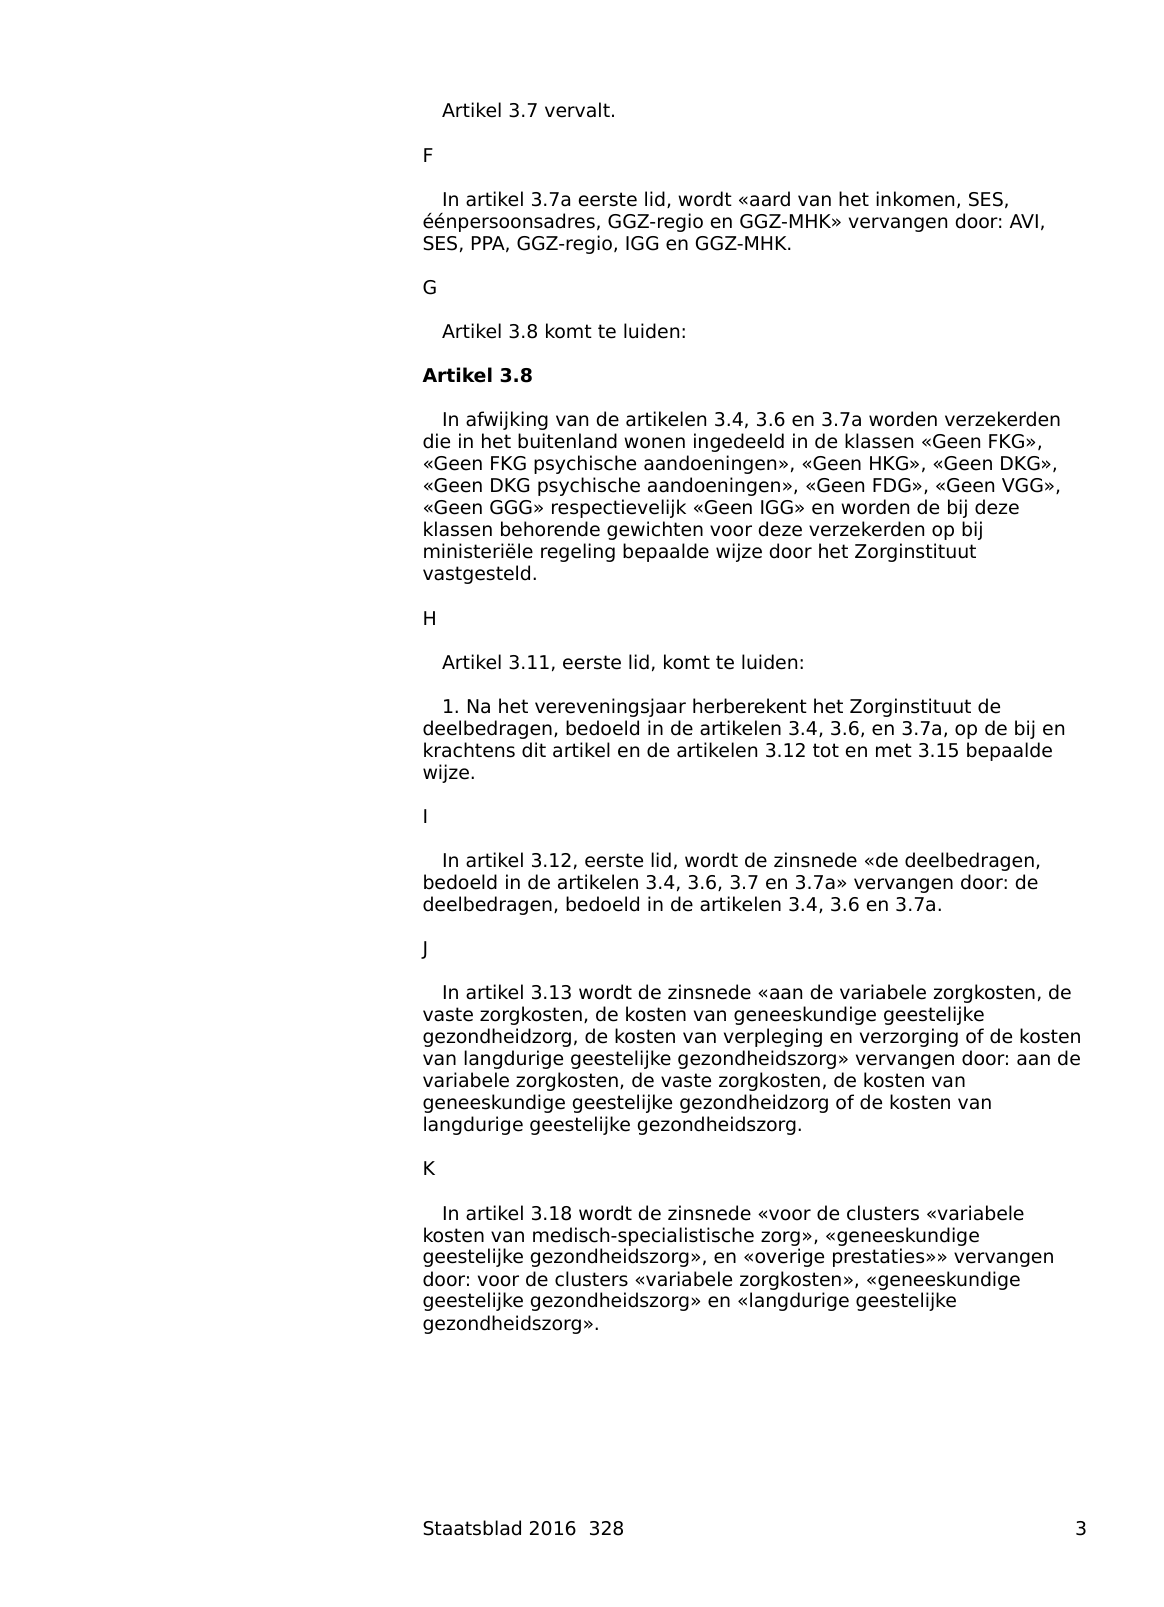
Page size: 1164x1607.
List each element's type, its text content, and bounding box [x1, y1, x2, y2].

text Artikel 3.7 vervalt. [422, 100, 1087, 122]
text J [422, 938, 1087, 960]
text F [422, 144, 1087, 167]
text In artikel 3.18 wordt de zinsnede «voor de clusters «variabele kosten van medisch-specialistische zorg», «geneeskundige geestelijke gezondheidszorg», en «overige prestaties»» vervangen door: voor de clusters «variabele zorgkosten», «geneeskundige geestelijke gezondheidszorg» en «langdurige geestelijke gezondheidszorg». [422, 1202, 1087, 1334]
text In artikel 3.13 wordt de zinsnede «aan de variabele zorgkosten, de vaste zorgkosten, de kosten van geneeskundige geestelijke gezondheidzorg, de kosten van verpleging en verzorging of de kosten van langdurige geestelijke gezondheidszorg» vervangen door: aan de variabele zorgkosten, de vaste zorgkosten, de kosten van geneeskundige geestelijke gezondheidzorg of de kosten van langdurige geestelijke gezondheidszorg. [422, 982, 1087, 1136]
text Artikel 3.11, eerste lid, komt te luiden: [422, 652, 1087, 673]
text In afwijking van de artikelen 3.4, 3.6 en 3.7a worden verzekerden die in het buitenland wonen ingedeeld in de klassen «Geen FKG», «Geen FKG psychische aandoeningen», «Geen HKG», «Geen DKG», «Geen DKG psychische aandoeningen», «Geen FDG», «Geen VGG», «Geen GGG» respectievelijk «Geen IGG» en worden de bij deze klassen behorende gewichten voor deze verzekerden op bij ministeriële regeling bepaalde wijze door het Zorginstituut vastgesteld. [422, 409, 1087, 585]
text I [422, 806, 1087, 828]
text G [422, 277, 1087, 299]
text Artikel 3.8 komt te luiden: [422, 321, 1087, 343]
text H [422, 607, 1087, 629]
text In artikel 3.12, eerste lid, wordt de zinsnede «de deelbedragen, bedoeld in de artikelen 3.4, 3.6, 3.7 en 3.7a» vervangen door: de deelbedragen, bedoeld in de artikelen 3.4, 3.6 en 3.7a. [422, 850, 1087, 916]
text K [422, 1158, 1087, 1180]
subtitle Artikel 3.8 [422, 365, 1087, 387]
text In artikel 3.7a eerste lid, wordt «aard van het inkomen, SES, éénpersoonsadres, GGZ-regio en GGZ-MHK» vervangen door: AVI, SES, PPA, GGZ-regio, IGG en GGZ-MHK. [422, 189, 1087, 255]
text 1. Na het vereveningsjaar herberekent het Zorginstituut de deelbedragen, bedoeld in de artikelen 3.4, 3.6, en 3.7a, op de bij en krachtens dit artikel en de artikelen 3.12 tot en met 3.15 bepaalde wijze. [422, 696, 1087, 784]
